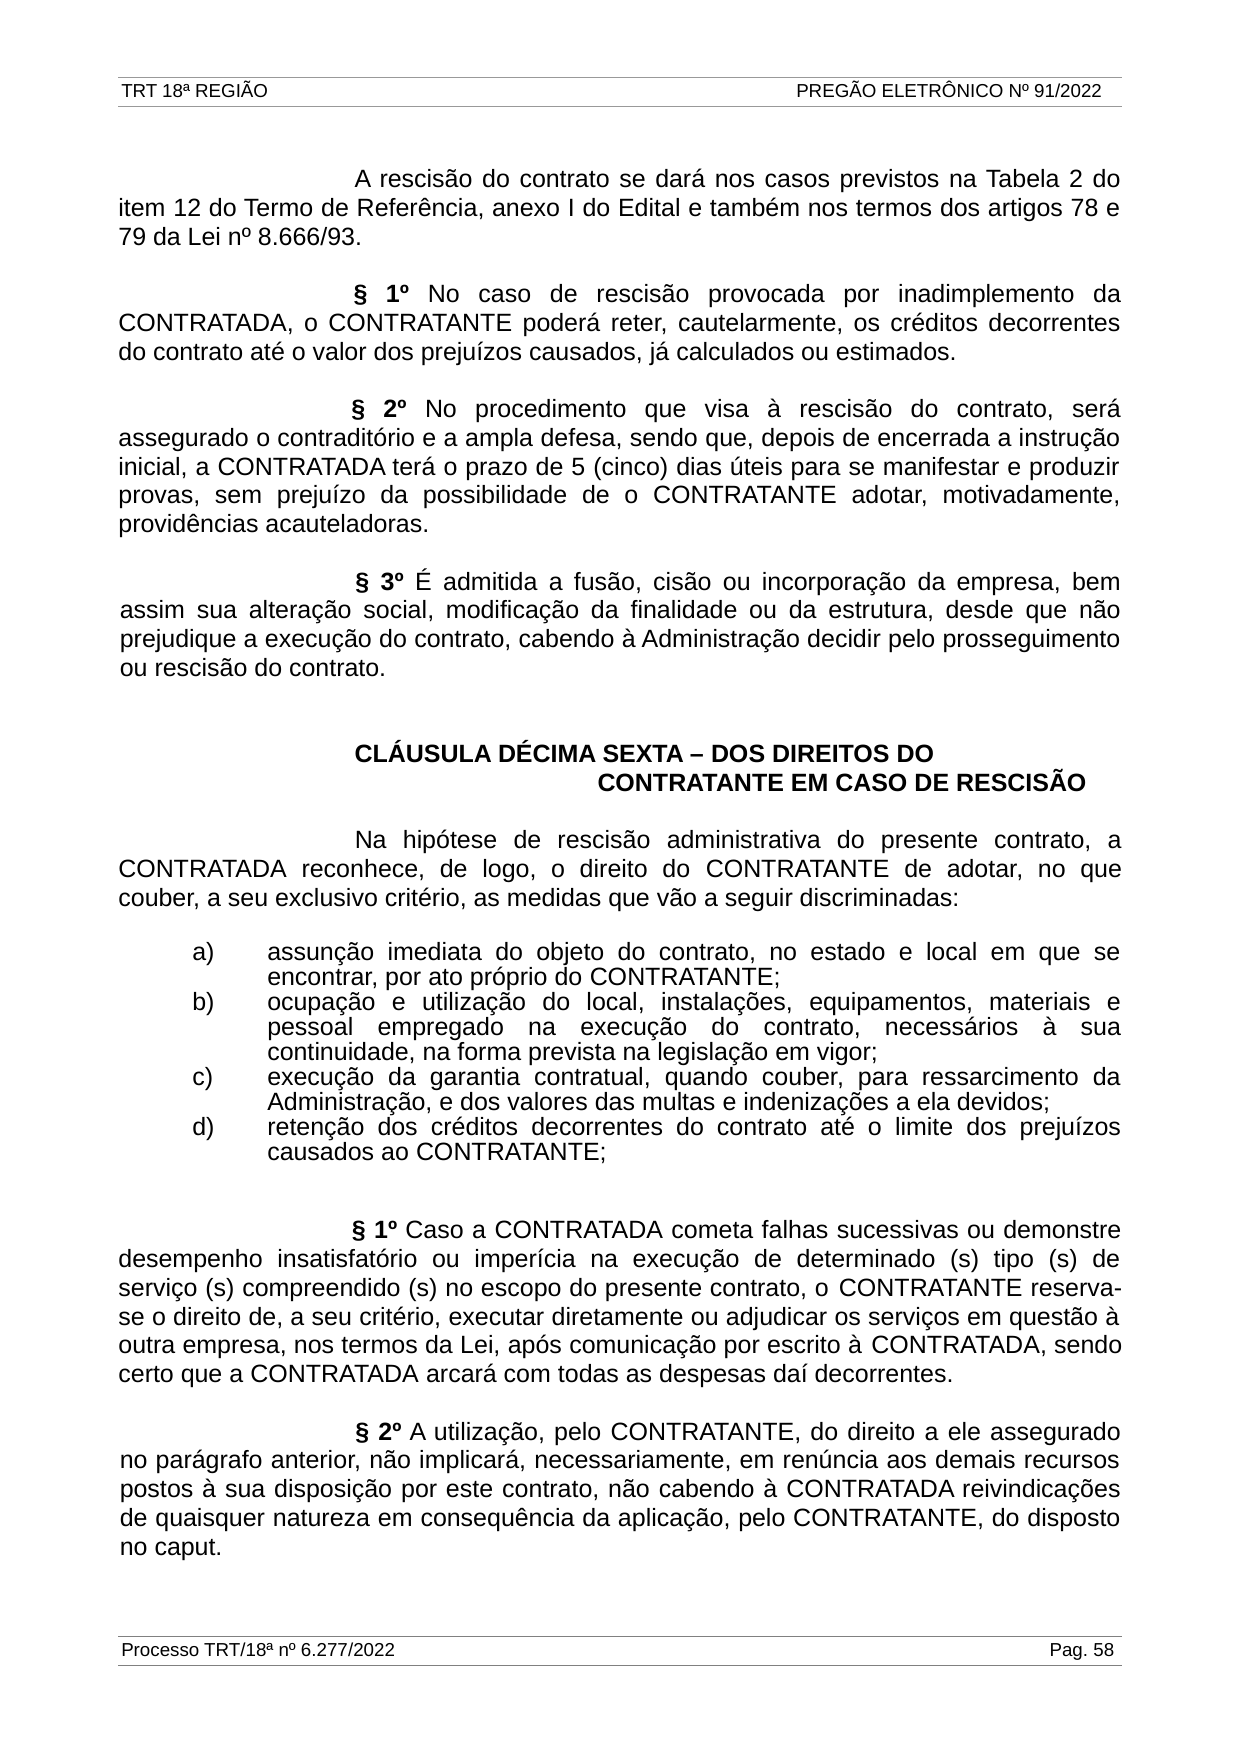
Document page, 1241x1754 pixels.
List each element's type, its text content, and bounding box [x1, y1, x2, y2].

list retenção dos créditos decorrentes do contrato até o limite dos prejuízos causados ao CONTRATANTE; [192, 1116, 1122, 1166]
text Na hipótese de rescisão administrativa do presente contrato, a CONTRATADA reconhece, de logo, o direito do CONTRATANTE de adotar, no que couber, a seu exclusivo critério, as medidas que vão a seguir discriminadas: [118, 826, 1122, 912]
text A rescisão do contrato se dará nos casos previstos na Tabela 2 do item 12 do Termo de Referência, anexo I do Edital e também nos termos dos artigos 78 e 79 da Lei nº 8.666/93. [118, 164, 1122, 251]
list execução da garantia contratual, quando couber, para ressarcimento da Administração, e dos valores das multas e indenizações a ela devidos; [192, 1066, 1122, 1116]
text § 1º No caso de rescisão provocada por inadimplemento da CONTRATADA, o CONTRATANTE poderá reter, cautelarmente, os créditos decorrentes do contrato até o valor dos prejuízos causados, já calculados ou estimados. [118, 279, 1122, 366]
list ocupação e utilização do local, instalações, equipamentos, materiais e pessoal empregado na execução do contrato, necessários à sua continuidade, na forma prevista na legislação em vigor; [192, 991, 1122, 1066]
text CONTRATANTE EM CASO DE RESCISÃO [354, 768, 1122, 797]
text § 1º Caso a CONTRATADA cometa falhas sucessivas ou demonstre desempenho insatisfatório ou imperícia na execução de determinado (s) tipo (s) de serviço (s) compreendido (s) no escopo do presente contrato, o CONTRATANTE reserva-se o direito de, a seu critério, executar diretamente ou adjudicar os serviços em questão à outra empresa, nos termos da Lei, após comunicação por escrito à CONTRATADA, sendo certo que a CONTRATADA arcará com todas as despesas daí decorrentes. [118, 1216, 1122, 1388]
text § 3º É admitida a fusão, cisão ou incorporação da empresa, bem assim sua alteração social, modificação da finalidade ou da estrutura, desde que não prejudique a execução do contrato, cabendo à Administração decidir pelo prosseguimento ou rescisão do contrato. [119, 567, 1122, 682]
text § 2º No procedimento que visa à rescisão do contrato, será assegurado o contraditório e a ampla defesa, sendo que, depois de encerrada a instrução inicial, a CONTRATADA terá o prazo de 5 (cinco) dias úteis para se manifestar e produzir provas, sem prejuízo da possibilidade de o CONTRATANTE adotar, motivadamente, providências acauteladoras. [118, 394, 1122, 538]
list assunção imediata do objeto do contrato, no estado e local em que se encontrar, por ato próprio do CONTRATANTE; [192, 941, 1122, 991]
text § 2º A utilização, pelo CONTRATANTE, do direito a ele assegurado no parágrafo anterior, não implicará, necessariamente, em renúncia aos demais recursos postos à sua disposição por este contrato, não cabendo à CONTRATADA reivindicações de quaisquer natureza em consequência da aplicação, pelo CONTRATANTE, do disposto no caput. [119, 1417, 1122, 1561]
text CLÁUSULA DÉCIMA SEXTA – DOS DIREITOS DO [354, 739, 1122, 768]
